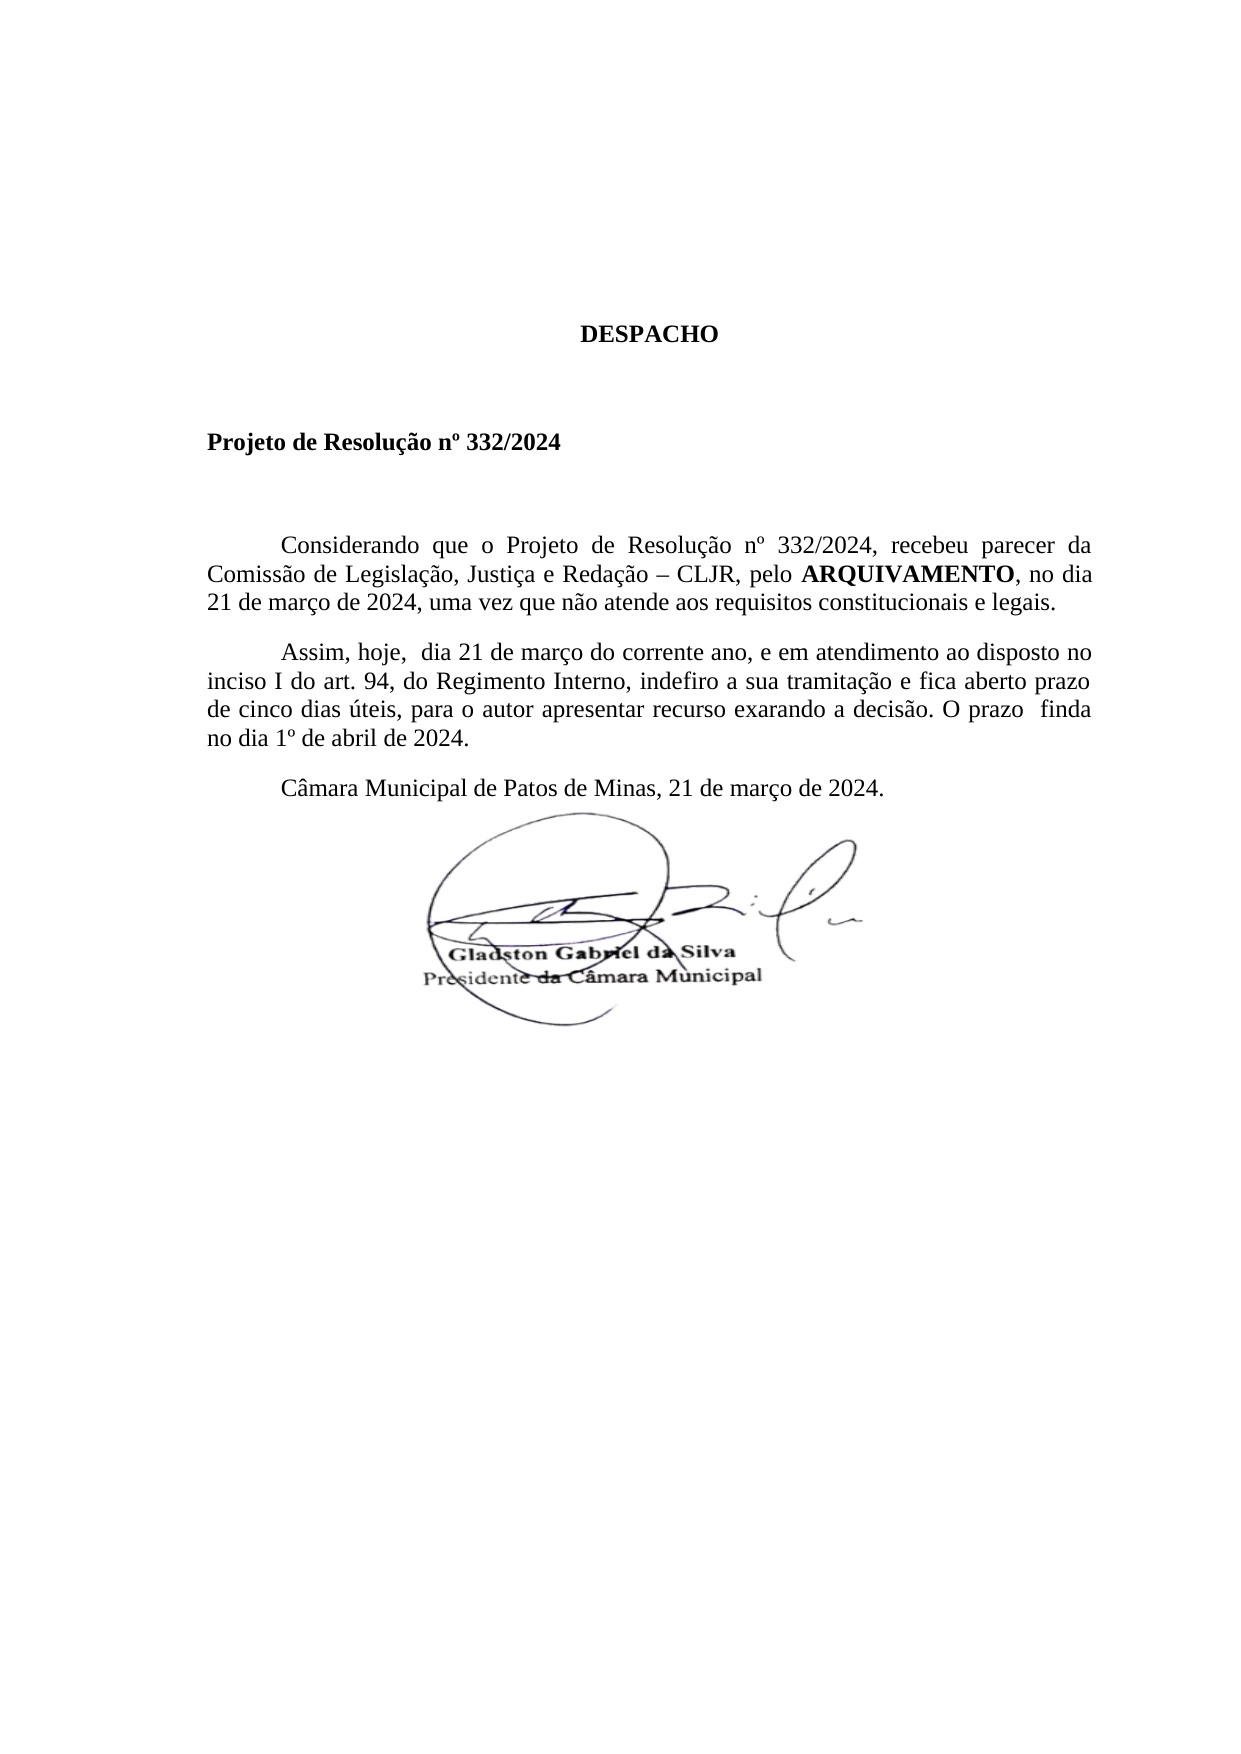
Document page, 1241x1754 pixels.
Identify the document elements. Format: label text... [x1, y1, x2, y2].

text Assim, hoje, dia 21 de março do corrente ano, e em atendimento ao disposto no inciso I do art. 94, do Regimento Interno, indefiro a sua tramitação e fica aberto prazo de cinco dias úteis, para o autor apresentar recurso exarando a decisão. O prazo finda no dia 1º de abril de 2024. [207, 637, 1092, 752]
text Considerando que o Projeto de Resolução nº 332/2024, recebeu parecer da Comissão de Legislação, Justiça e Redação – CLJR, pelo ARQUIVAMENTO, no dia 21 de março de 2024, uma vez que não atende aos requisitos constitucionais e legais. [207, 530, 1092, 616]
text Câmara Municipal de Patos de Minas, 21 de março de 2024. [207, 773, 1092, 802]
text DESPACHO [207, 319, 1092, 348]
picture [416, 807, 869, 1033]
text Projeto de Resolução nº 332/2024 [207, 427, 1092, 455]
